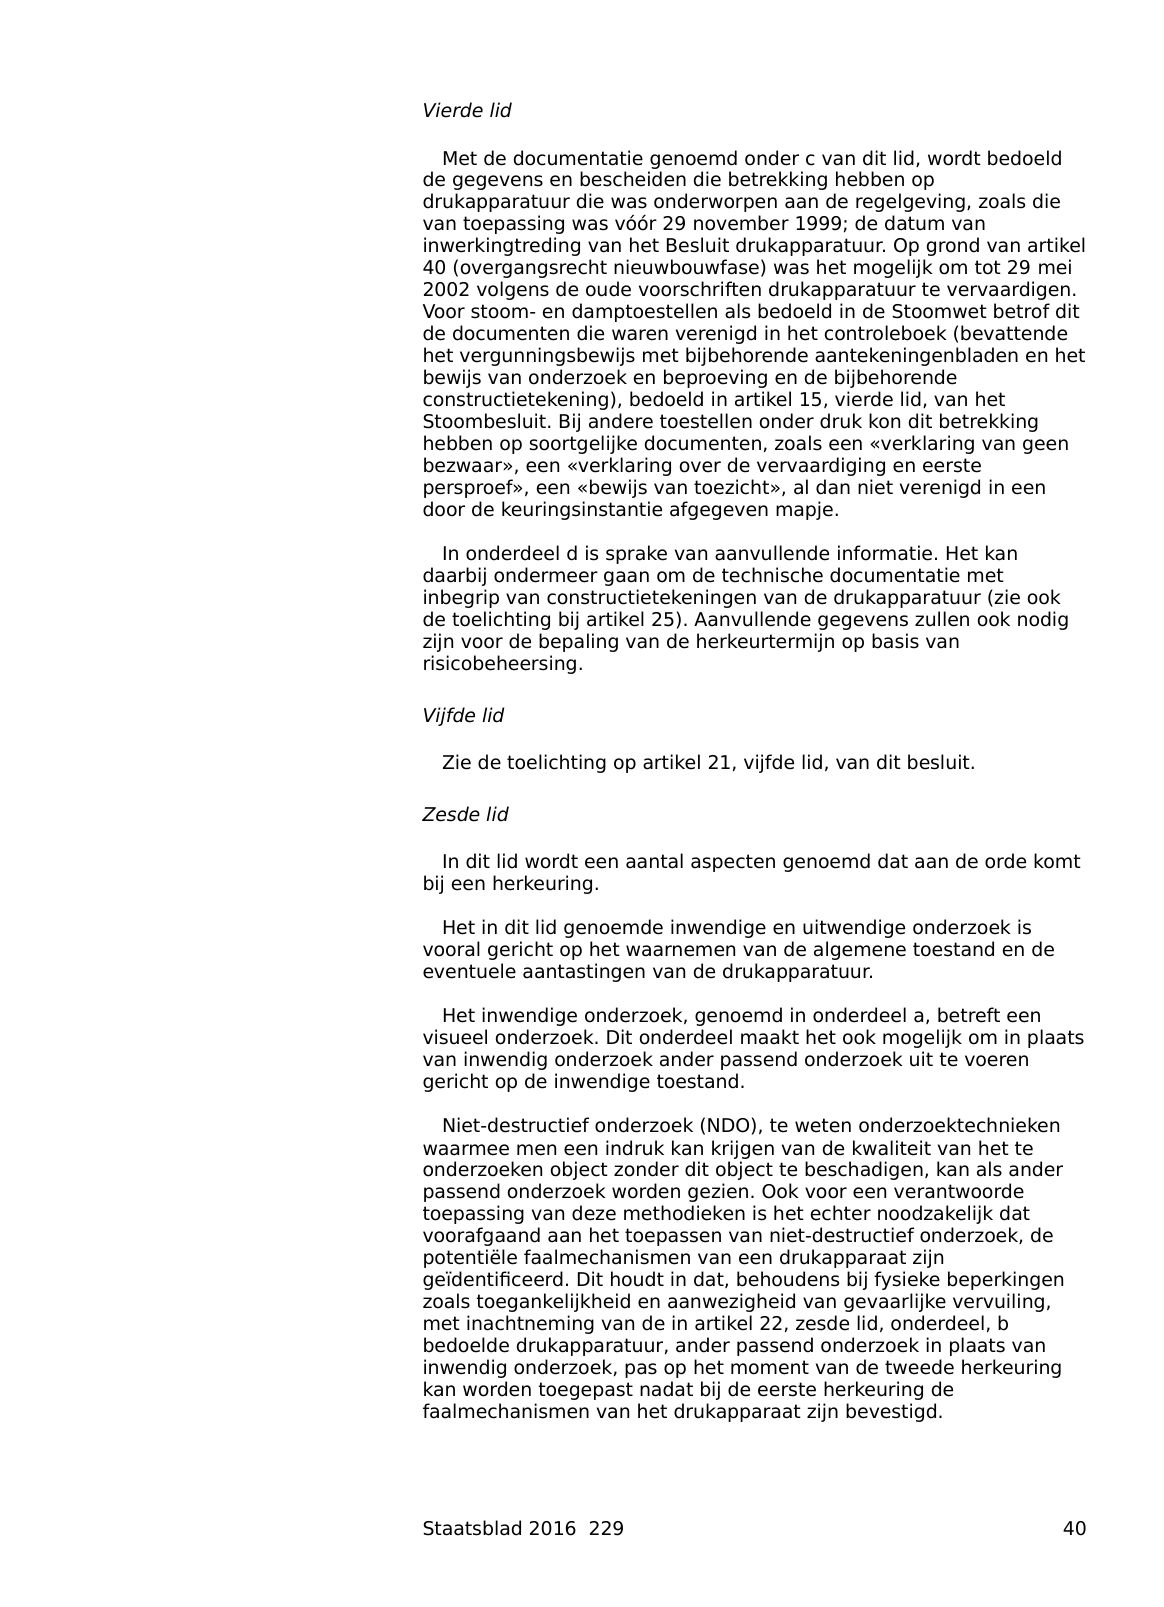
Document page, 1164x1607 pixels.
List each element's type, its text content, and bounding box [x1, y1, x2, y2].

text Zie de toelichting op artikel 21, vijfde lid, van dit besluit. [422, 752, 1087, 774]
text In dit lid wordt een aantal aspecten genoemd dat aan de orde komt bij een herkeuring. [422, 851, 1087, 895]
subtitle Vierde lid [422, 100, 1087, 122]
text Niet-destructief onderzoek (NDO), te weten onderzoektechnieken waarmee men een indruk kan krijgen van de kwaliteit van het te onderzoeken object zonder dit object te beschadigen, kan als ander passend onderzoek worden gezien. Ook voor een verantwoorde toepassing van deze methodieken is het echter noodzakelijk dat voorafgaand aan het toepassen van niet-destructief onderzoek, de potentiële faalmechanismen van een drukapparaat zijn geïdentificeerd. Dit houdt in dat, behoudens bij fysieke beperkingen zoals toegankelijkheid en aanwezigheid van gevaarlijke vervuiling, met inachtneming van de in artikel 22, zesde lid, onderdeel, b bedoelde drukapparatuur, ander passend onderzoek in plaats van inwendig onderzoek, pas op het moment van de tweede herkeuring kan worden toegepast nadat bij de eerste herkeuring de faalmechanismen van het drukapparaat zijn bevestigd. [422, 1115, 1087, 1423]
subtitle Vijfde lid [422, 705, 1087, 727]
text Met de documentatie genoemd onder c van dit lid, wordt bedoeld de gegevens en bescheiden die betrekking hebben op drukapparatuur die was onderworpen aan de regelgeving, zoals die van toepassing was vóór 29 november 1999; de datum van inwerkingtreding van het Besluit drukapparatuur. Op grond van artikel 40 (overgangsrecht nieuwbouwfase) was het mogelijk om tot 29 mei 2002 volgens de oude voorschriften drukapparatuur te vervaardigen. Voor stoom- en damptoestellen als bedoeld in de Stoomwet betrof dit de documenten die waren verenigd in het controleboek (bevattende het vergunningsbewijs met bijbehorende aantekeningenbladen en het bewijs van onderzoek en beproeving en de bijbehorende constructietekening), bedoeld in artikel 15, vierde lid, van het Stoombesluit. Bij andere toestellen onder druk kon dit betrekking hebben op soortgelijke documenten, zoals een «verklaring van geen bezwaar», een «verklaring over de vervaardiging en eerste persproef», een «bewijs van toezicht», al dan niet verenigd in een door de keuringsinstantie afgegeven mapje. [422, 147, 1087, 521]
text Het in dit lid genoemde inwendige en uitwendige onderzoek is vooral gericht op het waarnemen van de algemene toestand en de eventuele aantastingen van de drukapparatuur. [422, 917, 1087, 983]
text Het inwendige onderzoek, genoemd in onderdeel a, betreft een visueel onderzoek. Dit onderdeel maakt het ook mogelijk om in plaats van inwendig onderzoek ander passend onderzoek uit te voeren gericht op de inwendige toestand. [422, 1005, 1087, 1093]
subtitle Zesde lid [422, 804, 1087, 826]
text In onderdeel d is sprake van aanvullende informatie. Het kan daarbij ondermeer gaan om de technische documentatie met inbegrip van constructietekeningen van de drukapparatuur (zie ook de toelichting bij artikel 25). Aanvullende gegevens zullen ook nodig zijn voor de bepaling van de herkeurtermijn op basis van risicobeheersing. [422, 543, 1087, 675]
